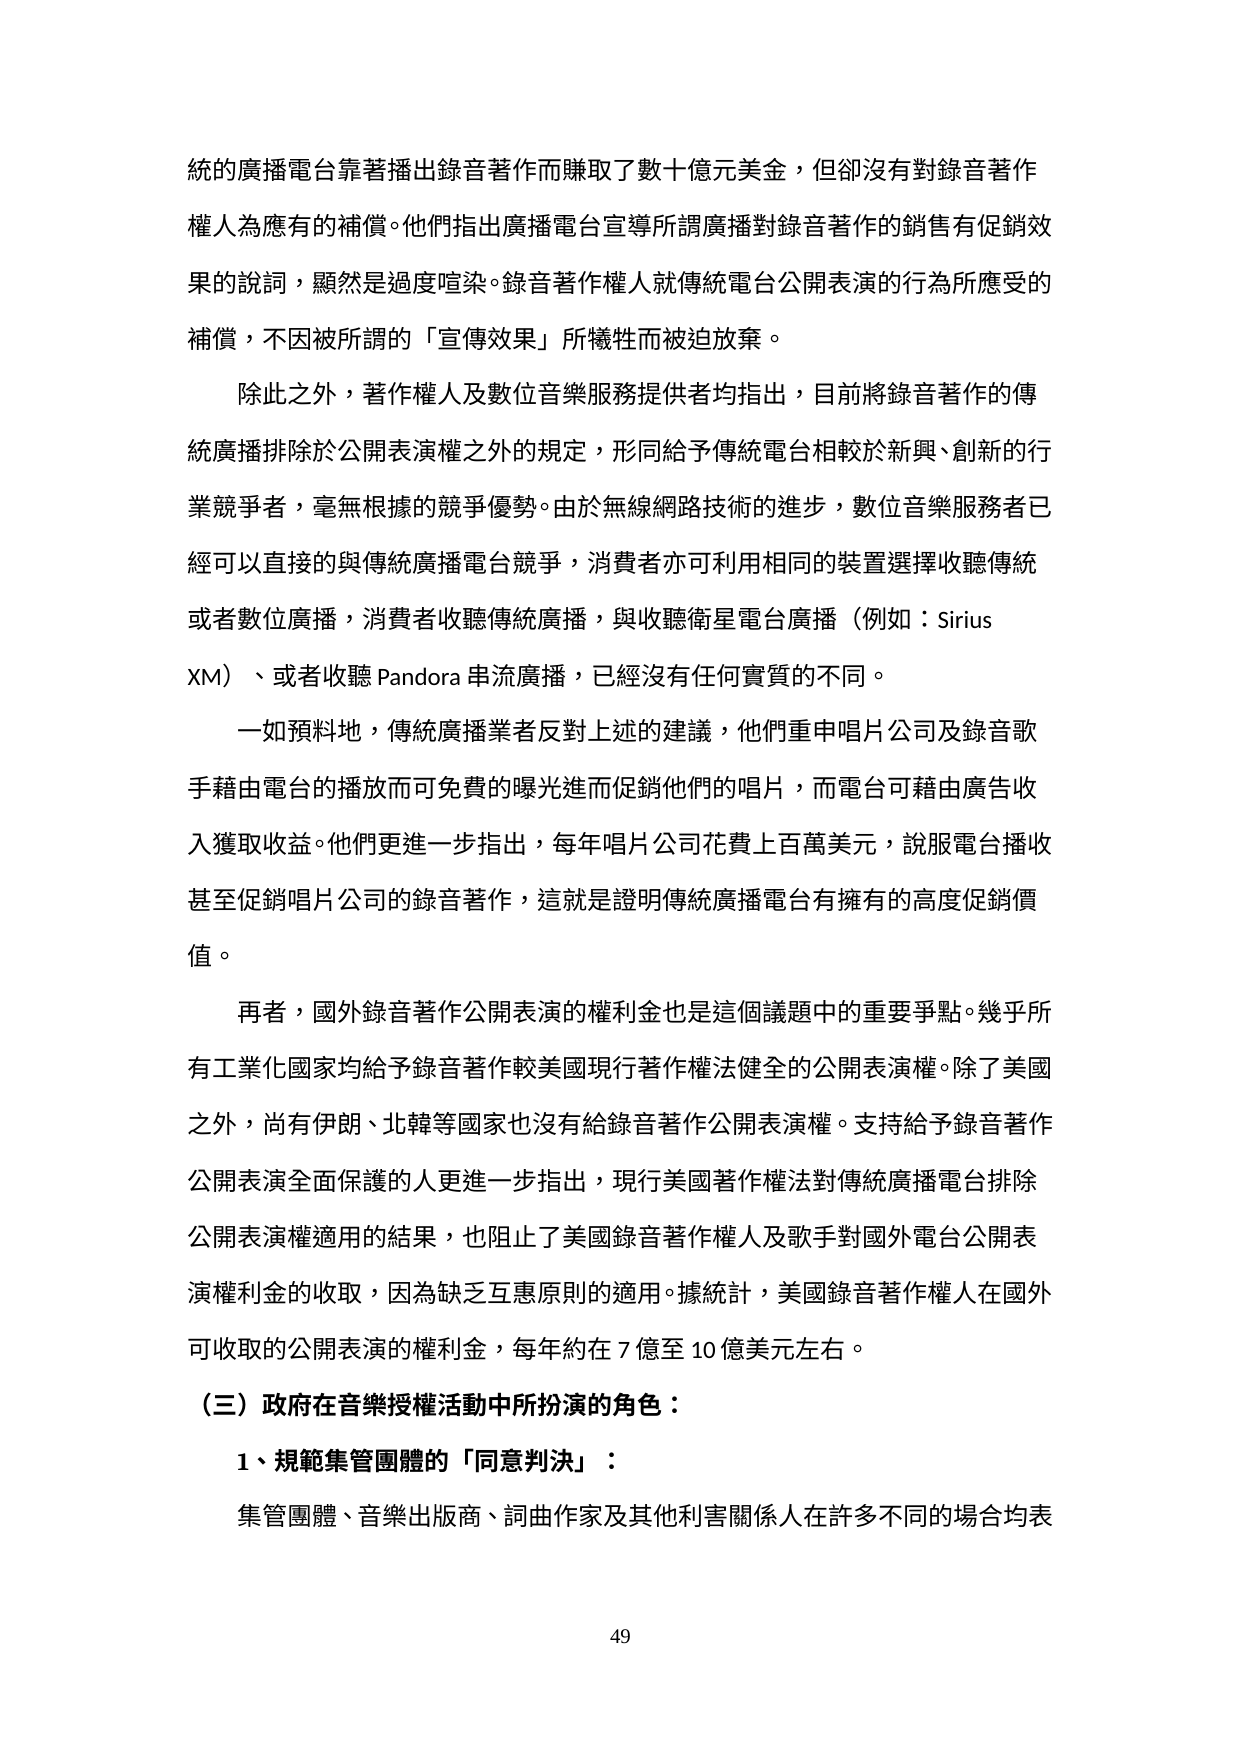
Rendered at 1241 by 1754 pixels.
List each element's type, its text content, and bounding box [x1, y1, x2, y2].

subtitle （三）政府在音樂授權活動中所扮演的角色： [187, 1385, 1053, 1422]
text 統的廣播電台靠著播出錄音著作而賺取了數十億元美金，但卻沒有對錄音著作權人為應有的補償。他們指出廣播電台宣導所謂廣播對錄音著作的銷售有促銷效果的說詞，顯然是過度喧染。錄音著作權人就傳統電台公開表演的行為所應受的補償，不因被所謂的「宣傳效果」所犧牲而被迫放棄。 [187, 150, 1053, 356]
text 除此之外，著作權人及數位音樂服務提供者均指出，目前將錄音著作的傳統廣播排除於公開表演權之外的規定，形同給予傳統電台相較於新興、創新的行業競爭者，毫無根據的競爭優勢。由於無線網路技術的進步，數位音樂服務者已經可以直接的與傳統廣播電台競爭，消費者亦可利用相同的裝置選擇收聽傳統或者數位廣播，消費者收聽傳統廣播，與收聽衛星電台廣播（例如：Sirius XM）、或者收聽Pandora串流廣播，已經沒有任何實質的不同。 [187, 374, 1053, 693]
text 集管團體、音樂出版商、詞曲作家及其他利害關係人在許多不同的場合均表 [187, 1496, 1053, 1534]
text 再者，國外錄音著作公開表演的權利金也是這個議題中的重要爭點。幾乎所有工業化國家均給予錄音著作較美國現行著作權法健全的公開表演權。除了美國之外，尚有伊朗、北韓等國家也沒有給錄音著作公開表演權。支持給予錄音著作公開表演全面保護的人更進一步指出，現行美國著作權法對傳統廣播電台排除公開表演權適用的結果，也阻止了美國錄音著作權人及歌手對國外電台公開表演權利金的收取，因為缺乏互惠原則的適用。據統計，美國錄音著作權人在國外可收取的公開表演的權利金，每年約在7億至10億美元左右。 [187, 992, 1053, 1367]
text 一如預料地，傳統廣播業者反對上述的建議，他們重申唱片公司及錄音歌手藉由電台的播放而可免費的曝光進而促銷他們的唱片，而電台可藉由廣告收入獲取收益。他們更進一步指出，每年唱片公司花費上百萬美元，說服電台播收，甚至促銷唱片公司的錄音著作，這就是證明傳統廣播電台有擁有的高度促銷價值。 [187, 711, 1053, 974]
subtitle 1、規範集管團體的「同意判決」： [237, 1441, 1053, 1478]
